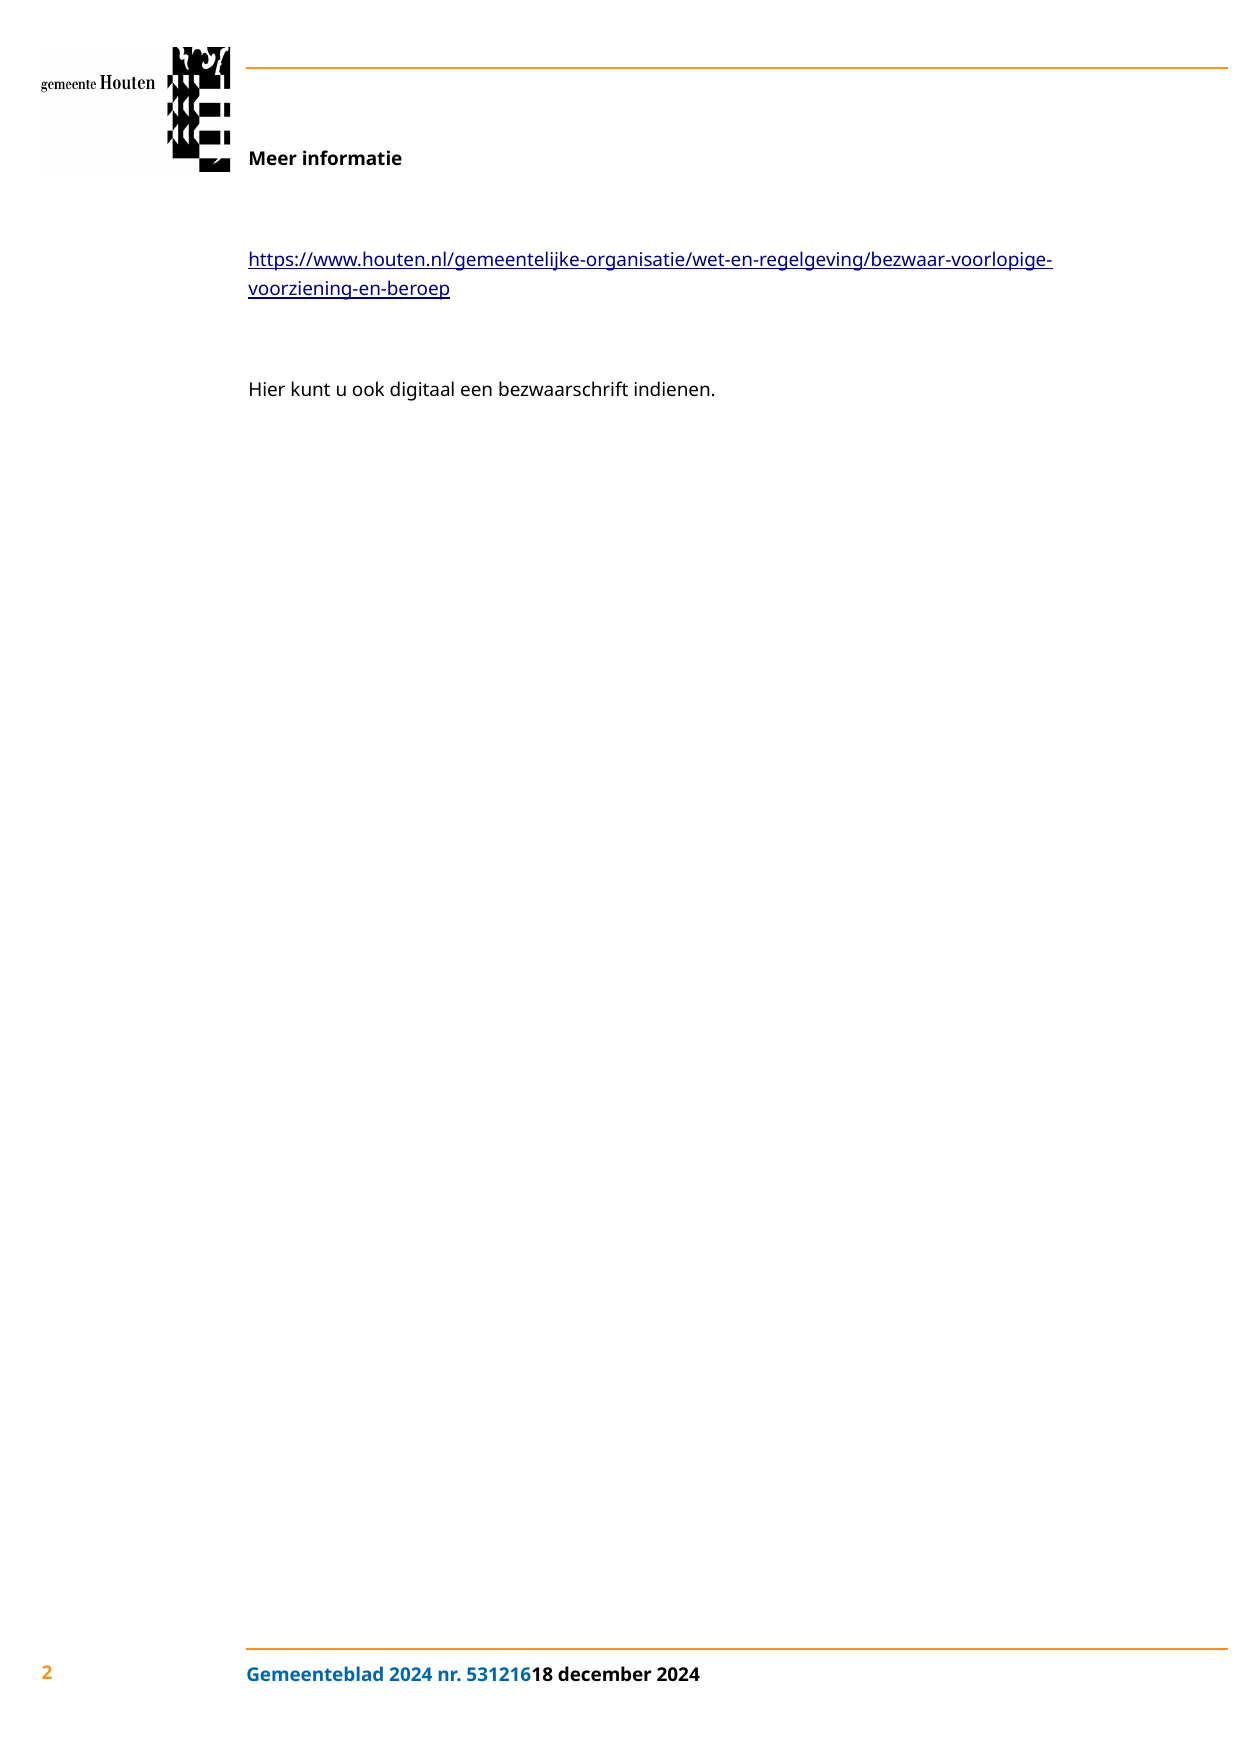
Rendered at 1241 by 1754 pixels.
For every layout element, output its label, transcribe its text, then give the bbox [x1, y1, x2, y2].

text Hier kunt u ook digitaal een bezwaarschrift indienen. [248, 376, 1152, 402]
text Meer informatie [248, 145, 1152, 171]
text https://www.houten.nl/gemeentelijke-organisatie/wet-en-regelgeving/bezwaar-voorlopige-voorziening-en-beroep [248, 246, 1152, 301]
picture [41, 47, 231, 172]
